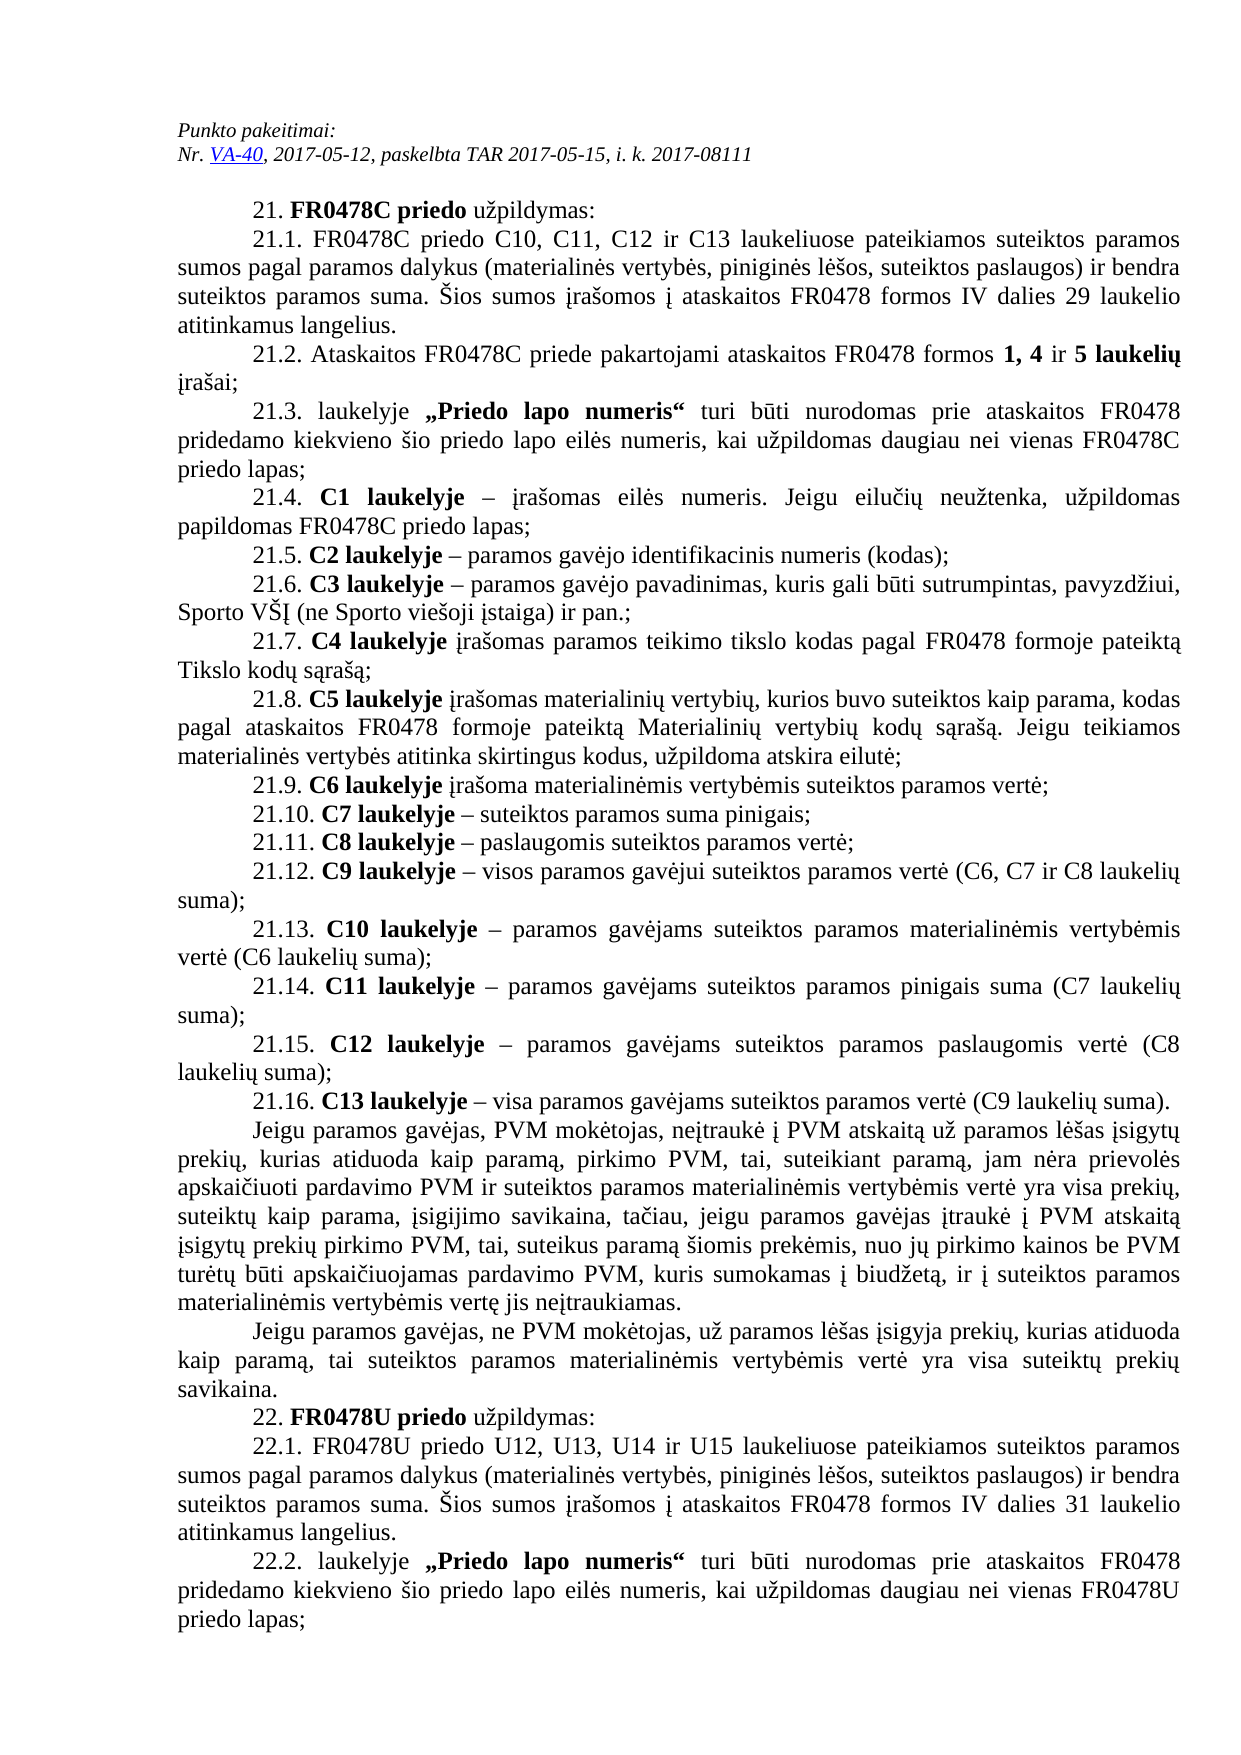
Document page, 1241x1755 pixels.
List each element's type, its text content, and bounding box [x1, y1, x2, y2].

text 21.9. C6 laukelyje įrašoma materialinėmis vertybėmis suteiktos paramos vertė; [177, 770, 1181, 799]
text 21.7. C4 laukelyje įrašomas paramos teikimo tikslo kodas pagal FR0478 formoje pateiktą Tikslo kodų sąrašą; [177, 626, 1181, 684]
text 21.14. C11 laukelyje – paramos gavėjams suteiktos paramos pinigais suma (C7 laukelių suma); [177, 971, 1181, 1029]
text Nr. VA-40, 2017-05-12, paskelbta TAR 2017-05-15, i. k. 2017-08111 [177, 142, 1181, 166]
text 21.8. C5 laukelyje įrašomas materialinių vertybių, kurios buvo suteiktos kaip parama, kodas pagal ataskaitos FR0478 formoje pateiktą Materialinių vertybių kodų sąrašą. Jeigu teikiamos materialinės vertybės atitinka skirtingus kodus, užpildoma atskira eilutė; [177, 684, 1181, 770]
text 21.3. laukelyje „Priedo lapo numeris“ turi būti nurodomas prie ataskaitos FR0478 pridedamo kiekvieno šio priedo lapo eilės numeris, kai užpildomas daugiau nei vienas FR0478C priedo lapas; [177, 396, 1181, 482]
text Jeigu paramos gavėjas, ne PVM mokėtojas, už paramos lėšas įsigyja prekių, kurias atiduoda kaip paramą, tai suteiktos paramos materialinėmis vertybėmis vertė yra visa suteiktų prekių savikaina. [177, 1316, 1181, 1402]
text 21.2. Ataskaitos FR0478C priede pakartojami ataskaitos FR0478 formos 1, 4 ir 5 laukelių įrašai; [177, 339, 1181, 396]
text 21.10. C7 laukelyje – suteiktos paramos suma pinigais; [177, 799, 1181, 827]
text 22.2. laukelyje „Priedo lapo numeris“ turi būti nurodomas prie ataskaitos FR0478 pridedamo kiekvieno šio priedo lapo eilės numeris, kai užpildomas daugiau nei vienas FR0478U priedo lapas; [177, 1546, 1181, 1632]
text 21.6. C3 laukelyje – paramos gavėjo pavadinimas, kuris gali būti sutrumpintas, pavyzdžiui, Sporto VŠĮ (ne Sporto viešoji įstaiga) ir pan.; [177, 569, 1181, 626]
text 21.12. C9 laukelyje – visos paramos gavėjui suteiktos paramos vertė (C6, C7 ir C8 laukelių suma); [177, 856, 1181, 914]
text 21.15. C12 laukelyje – paramos gavėjams suteiktos paramos paslaugomis vertė (C8 laukelių suma); [177, 1029, 1181, 1086]
text 21.11. C8 laukelyje – paslaugomis suteiktos paramos vertė; [177, 827, 1181, 856]
text 21. FR0478C priedo užpildymas: [177, 195, 1181, 224]
text 21.4. C1 laukelyje – įrašomas eilės numeris. Jeigu eilučių neužtenka, užpildomas papildomas FR0478C priedo lapas; [177, 482, 1181, 540]
text 21.1. FR0478C priedo C10, C11, C12 ir C13 laukeliuose pateikiamos suteiktos paramos sumos pagal paramos dalykus (materialinės vertybės, piniginės lėšos, suteiktos paslaugos) ir bendra suteiktos paramos suma. Šios sumos įrašomos į ataskaitos FR0478 formos IV dalies 29 laukelio atitinkamus langelius. [177, 224, 1181, 339]
text 21.16. C13 laukelyje – visa paramos gavėjams suteiktos paramos vertė (C9 laukelių suma). [177, 1086, 1181, 1115]
text 22.1. FR0478U priedo U12, U13, U14 ir U15 laukeliuose pateikiamos suteiktos paramos sumos pagal paramos dalykus (materialinės vertybės, piniginės lėšos, suteiktos paslaugos) ir bendra suteiktos paramos suma. Šios sumos įrašomos į ataskaitos FR0478 formos IV dalies 31 laukelio atitinkamus langelius. [177, 1431, 1181, 1546]
text Jeigu paramos gavėjas, PVM mokėtojas, neįtraukė į PVM atskaitą už paramos lėšas įsigytų prekių, kurias atiduoda kaip paramą, pirkimo PVM, tai, suteikiant paramą, jam nėra prievolės apskaičiuoti pardavimo PVM ir suteiktos paramos materialinėmis vertybėmis vertė yra visa prekių, suteiktų kaip parama, įsigijimo savikaina, tačiau, jeigu paramos gavėjas įtraukė į PVM atskaitą įsigytų prekių pirkimo PVM, tai, suteikus paramą šiomis prekėmis, nuo jų pirkimo kainos be PVM turėtų būti apskaičiuojamas pardavimo PVM, kuris sumokamas į biudžetą, ir į suteiktos paramos materialinėmis vertybėmis vertę jis neįtraukiamas. [177, 1115, 1181, 1316]
text 21.13. C10 laukelyje – paramos gavėjams suteiktos paramos materialinėmis vertybėmis vertė (C6 laukelių suma); [177, 914, 1181, 971]
text 21.5. C2 laukelyje – paramos gavėjo identifikacinis numeris (kodas); [177, 540, 1181, 569]
text 22. FR0478U priedo užpildymas: [177, 1402, 1181, 1431]
text Punkto pakeitimai: [177, 118, 1181, 142]
